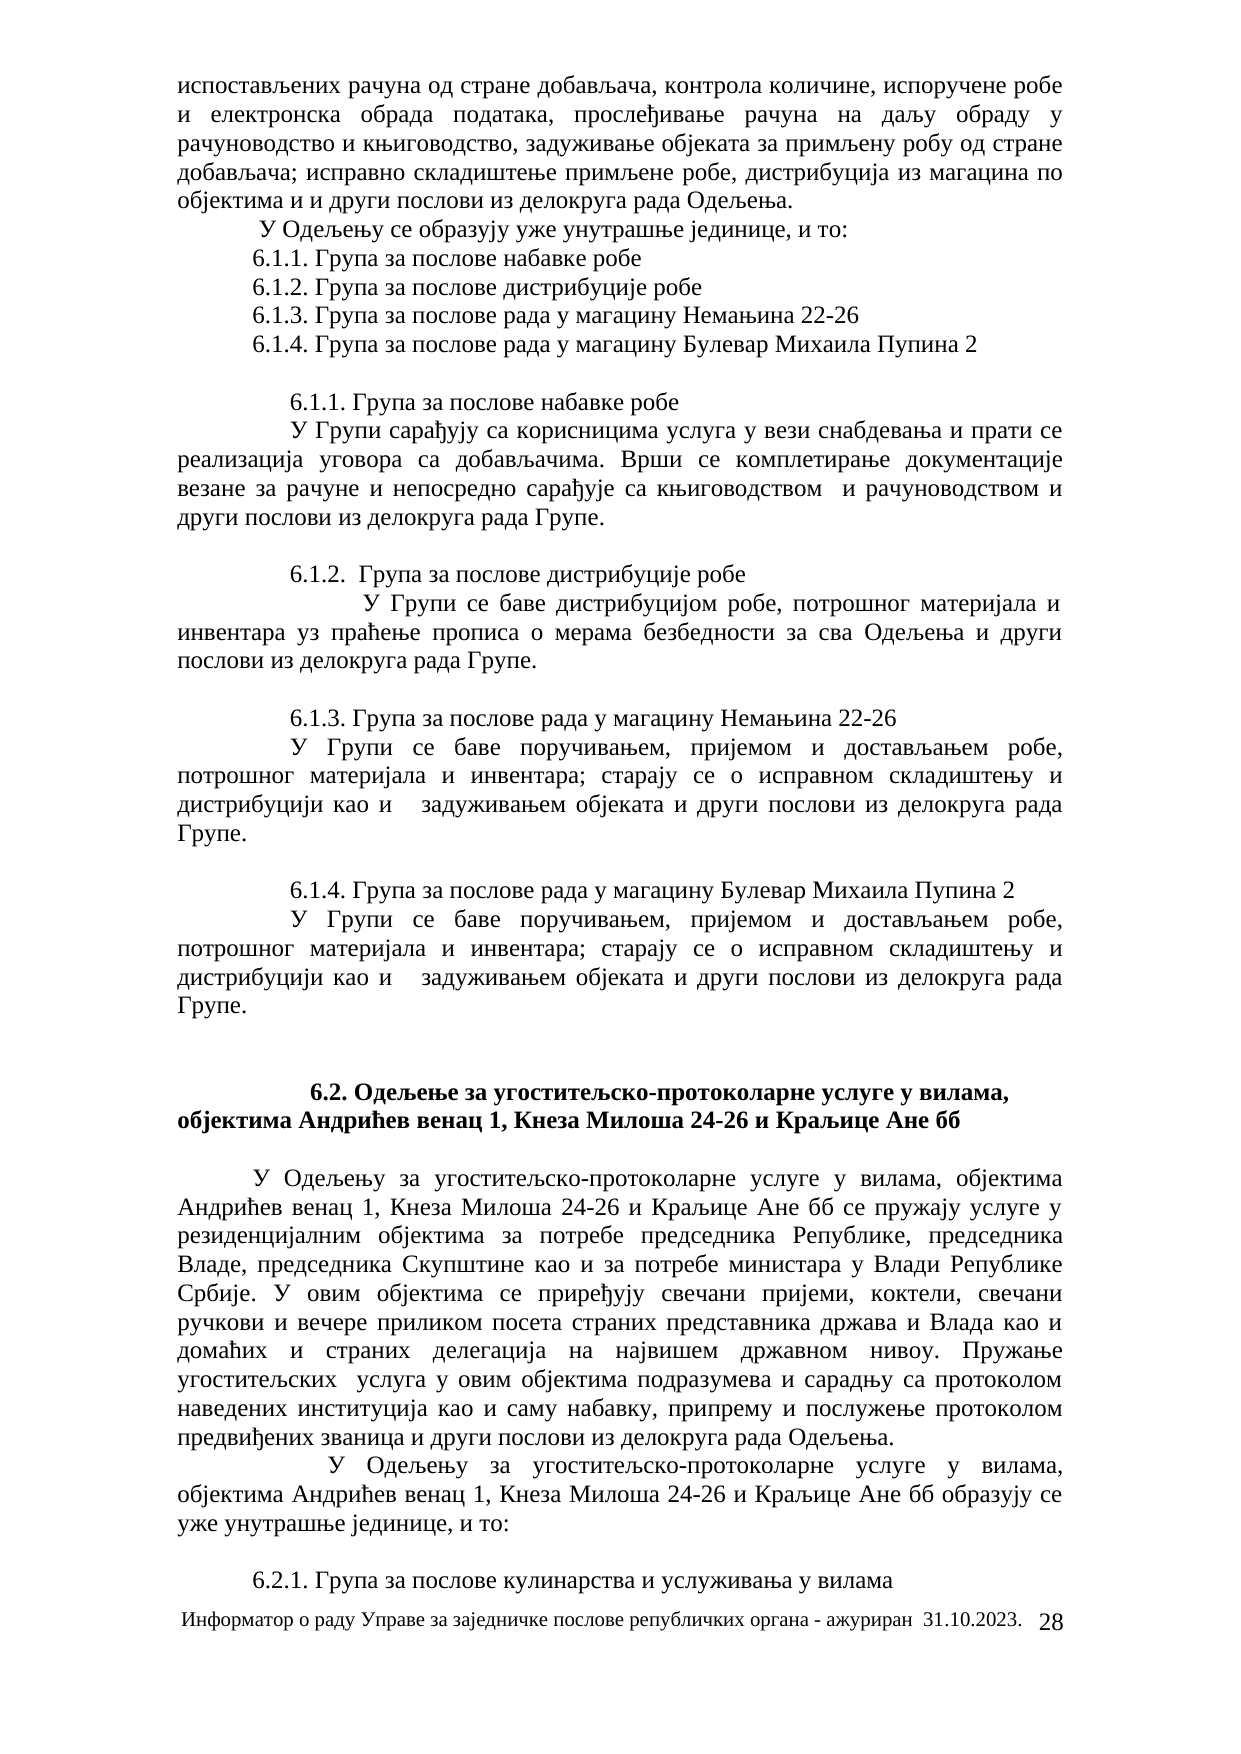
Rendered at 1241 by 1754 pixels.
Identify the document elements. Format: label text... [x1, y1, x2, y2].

text У Групи се баве дистрибуцијом робе, потрошног материјала и инвентара уз праћење прописа о мерама безбедности за сва Одељења и други послови из делокруга рада Групе. [177, 588, 1063, 674]
text 6.1.1. Група за послове набавке робе [177, 243, 1063, 272]
text 6.2. Одељење за угоститељско-протоколарне услуге у вилама, објектима Андрићев венац 1, Кнеза Милоша 24-26 и Краљице Ане бб [177, 1077, 1063, 1134]
text испостављених рачуна од стране добављача, контрола количине, испоручене робе и електронска обрада података, прослеђивање рачуна на даљу обраду у рачуноводство и књиговодство, задуживање објеката за примљену робу од стране добављача; исправно складиштење примљене робе, дистрибуција из магацина по објектима и и други послови из делокруга рада Одељења. [177, 71, 1063, 214]
text У Одељењу за угоститељско-протоколарне услуге у вилама, објектима Андрићев венац 1, Кнеза Милоша 24-26 и Краљице Ане бб образују се уже унутрашње јединице, и то: [177, 1451, 1063, 1537]
text 6.1.2. Група за послове дистрибуције робе [177, 272, 1063, 301]
text 6.2.1. Група за послове кулинарства и услуживања у вилама [177, 1566, 1063, 1594]
text 6.1.3. Група за послове рада у магацину Немањина 22-26 [177, 301, 1063, 329]
text 6.1.3. Група за пословe рада у магацину Немањина 22-26 [177, 703, 1063, 732]
text 6.1.1. Група за пословe набавке робе [177, 387, 1063, 416]
text 6.1.4. Група за пословe рада у магацину Булевар Михаила Пупина 2 [177, 876, 1063, 904]
text У Групи сарађују са корисницима услуга у вези снабдевања и прати се реализација уговора са добављачима. Врши се комплетирање документације везанe за рачуне и непосредно сарађује са књиговодством и рачуноводством и други послови из делокруга рада Групе. [177, 416, 1063, 531]
text У Одeљењу се образују уже унутрашње јединице, и то: [177, 214, 1063, 243]
text 6.1.4. Група за послове рада у магацину Булевар Михаила Пупина 2 [177, 329, 1063, 358]
text У Одељењу за угоститељско-протоколарне услуге у вилама, објектима Андрићев венац 1, Кнеза Милоша 24-26 и Краљице Ане бб се пружају услуге у резиденцијалним објектима за потребе председника Републике, председника Владе, председника Скупштине као и за потребе министара у Влади Републике Србије. У овим објектима се приређују свечани пријеми, коктели, свечани ручкови и вечере приликом посета страних представника држава и Влада као и домаћих и страних делегација на највишем државном нивоу. Пружање угоститељских услуга у овим објектима подразумева и сарадњу са протоколом наведених институција као и саму набавку, припрему и послужење протоколом предвиђених званица и други послови из делокруга рада Одељења. [177, 1163, 1063, 1451]
text У Групи се баве поручивањем, пријемом и достављањем робе, потрошног материјала и инвентара; старају се о исправном складиштењу и дистрибуцији као и задуживањем објеката и други послови из делокруга рада Групе. [177, 732, 1063, 847]
text 6.1.2. Група за послове дистрибуције робе [177, 559, 1063, 588]
text У Групи се баве поручивањем, пријемом и достављањем робе, потрошног материјала и инвентара; старају се о исправном складиштењу и дистрибуцији као и задуживањем објеката и други послови из делокруга рада Групе. [177, 904, 1063, 1019]
